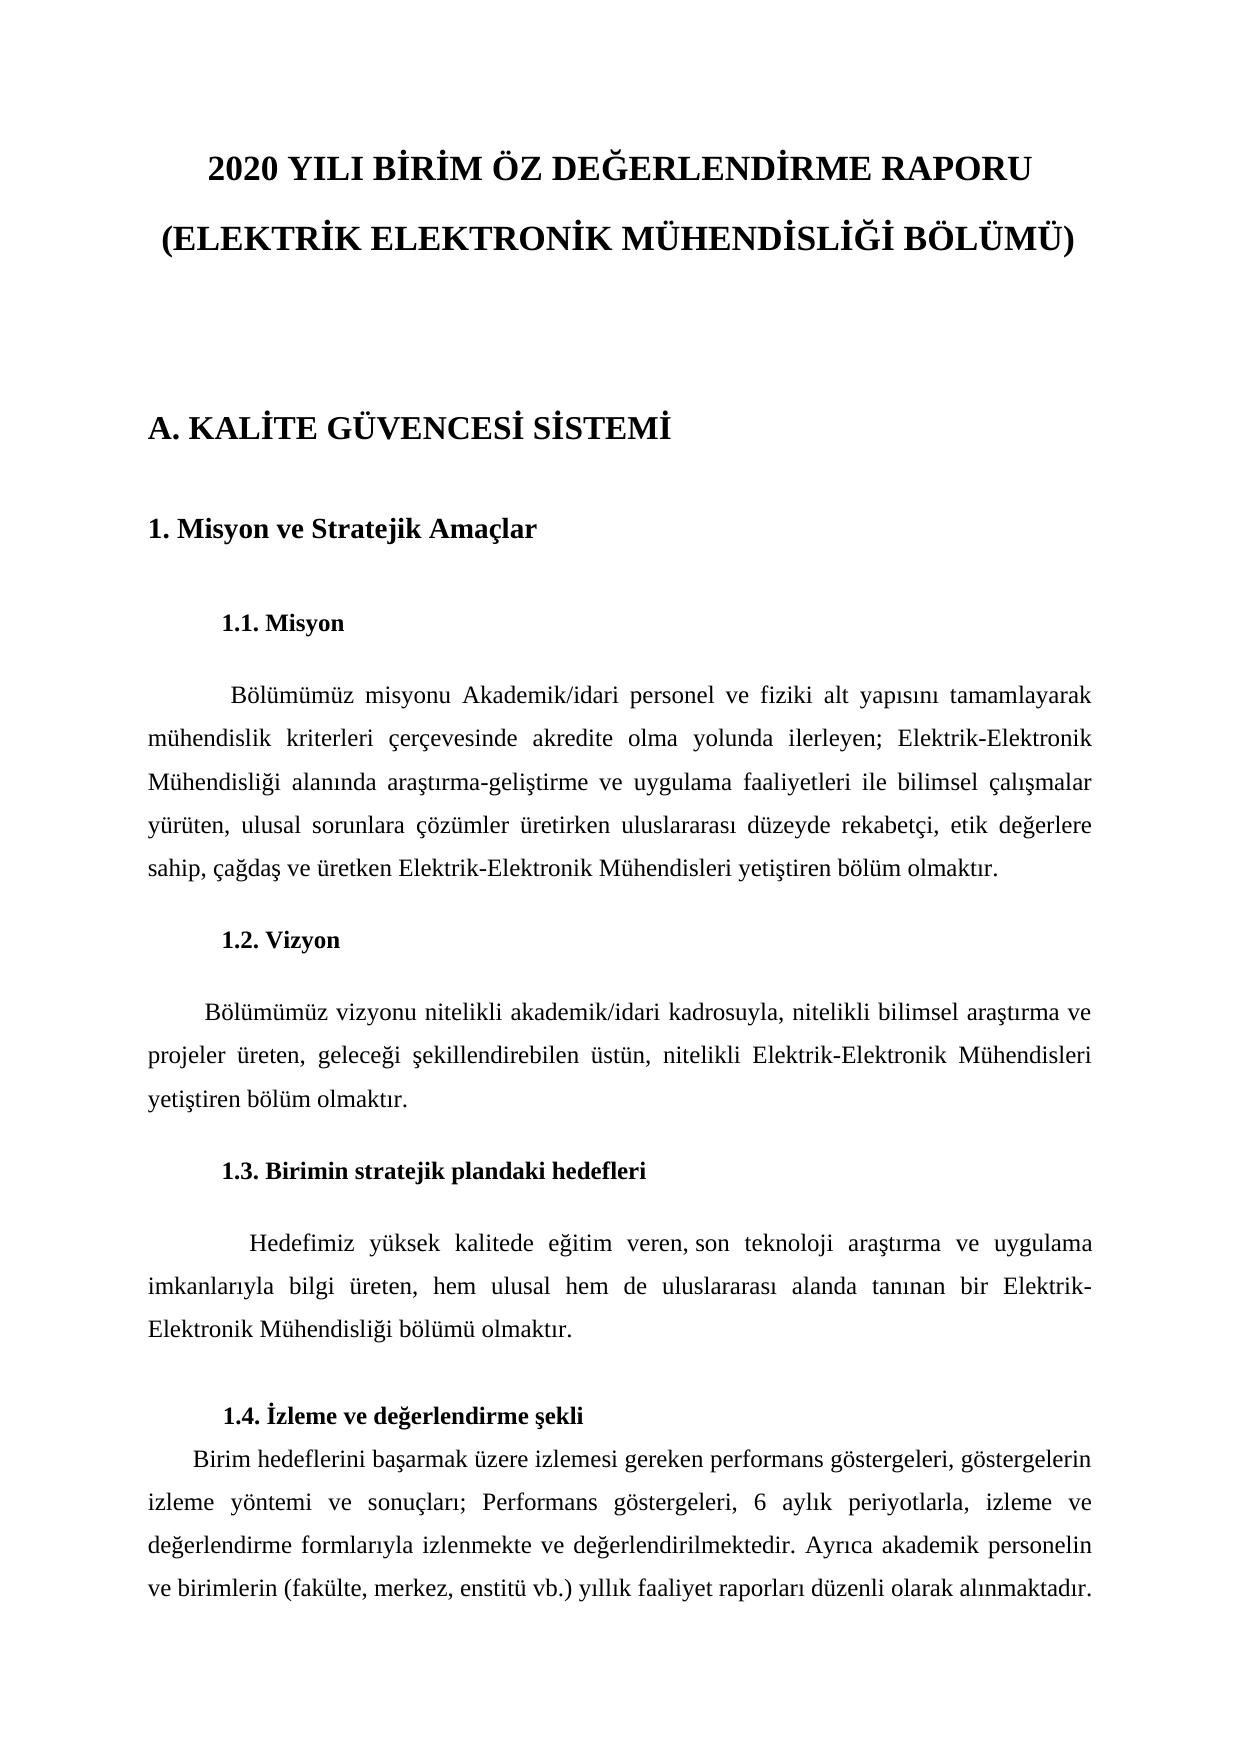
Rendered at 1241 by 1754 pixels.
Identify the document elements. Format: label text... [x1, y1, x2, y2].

text (ELEKTRİK ELEKTRONİK MÜHENDİSLİĞİ BÖLÜMÜ) [148, 218, 1088, 258]
text 1.3. Birimin stratejik plandaki hedefleri [221, 1156, 1086, 1185]
text 2020 YILI BİRİM ÖZ DEĞERLENDİRME RAPORU [148, 148, 1093, 188]
text 1.2. Vizyon [221, 925, 1086, 954]
text 1. Misyon ve Stratejik Amaçlar [148, 511, 1093, 544]
text A. KALİTE GÜVENCESİ SİSTEMİ [148, 409, 1093, 447]
text 1.4. İzleme ve değerlendirme şekli [223, 1401, 1086, 1429]
text Bölümümüz vizyonu nitelikli akademik/idari kadrosuyla, nitelikli bilimsel araştırma ve projeler üreten, geleceği şekillendirebilen üstün, nitelikli Elektrik-Elektronik Mühendisleri yetiştiren bölüm olmaktır. [148, 997, 1093, 1112]
text Hedefimiz yüksek kalitede eğitim veren, son teknoloji araştırma ve uygulama imkanlarıyla bilgi üreten, hem ulusal hem de uluslararası alanda tanınan bir Elektrik-Elektronik Mühendisliği bölümü olmaktır. [148, 1228, 1093, 1343]
text Birim hedeflerini başarmak üzere izlemesi gereken performans göstergeleri, göstergelerin izleme yöntemi ve sonuçları; Performans göstergeleri, 6 aylık periyotlarla, izleme ve değerlendirme formlarıyla izlenmekte ve değerlendirilmektedir. Ayrıca akademik personelin ve birimlerin (fakülte, merkez, enstitü vb.) yıllık faaliyet raporları düzenli olarak alınmaktadır. [148, 1444, 1093, 1602]
text 1.1. Misyon [221, 608, 1086, 637]
text Bölümümüz misyonu Akademik/idari personel ve fiziki alt yapısını tamamlayarak mühendislik kriterleri çerçevesinde akredite olma yolunda ilerleyen; Elektrik-Elektronik Mühendisliği alanında araştırma-geliştirme ve uygulama faaliyetleri ile bilimsel çalışmalar yürüten, ulusal sorunlara çözümler üretirken uluslararası düzeyde rekabetçi, etik değerlere sahip, çağdaş ve üretken Elektrik-Elektronik Mühendisleri yetiştiren bölüm olmaktır. [148, 680, 1093, 882]
